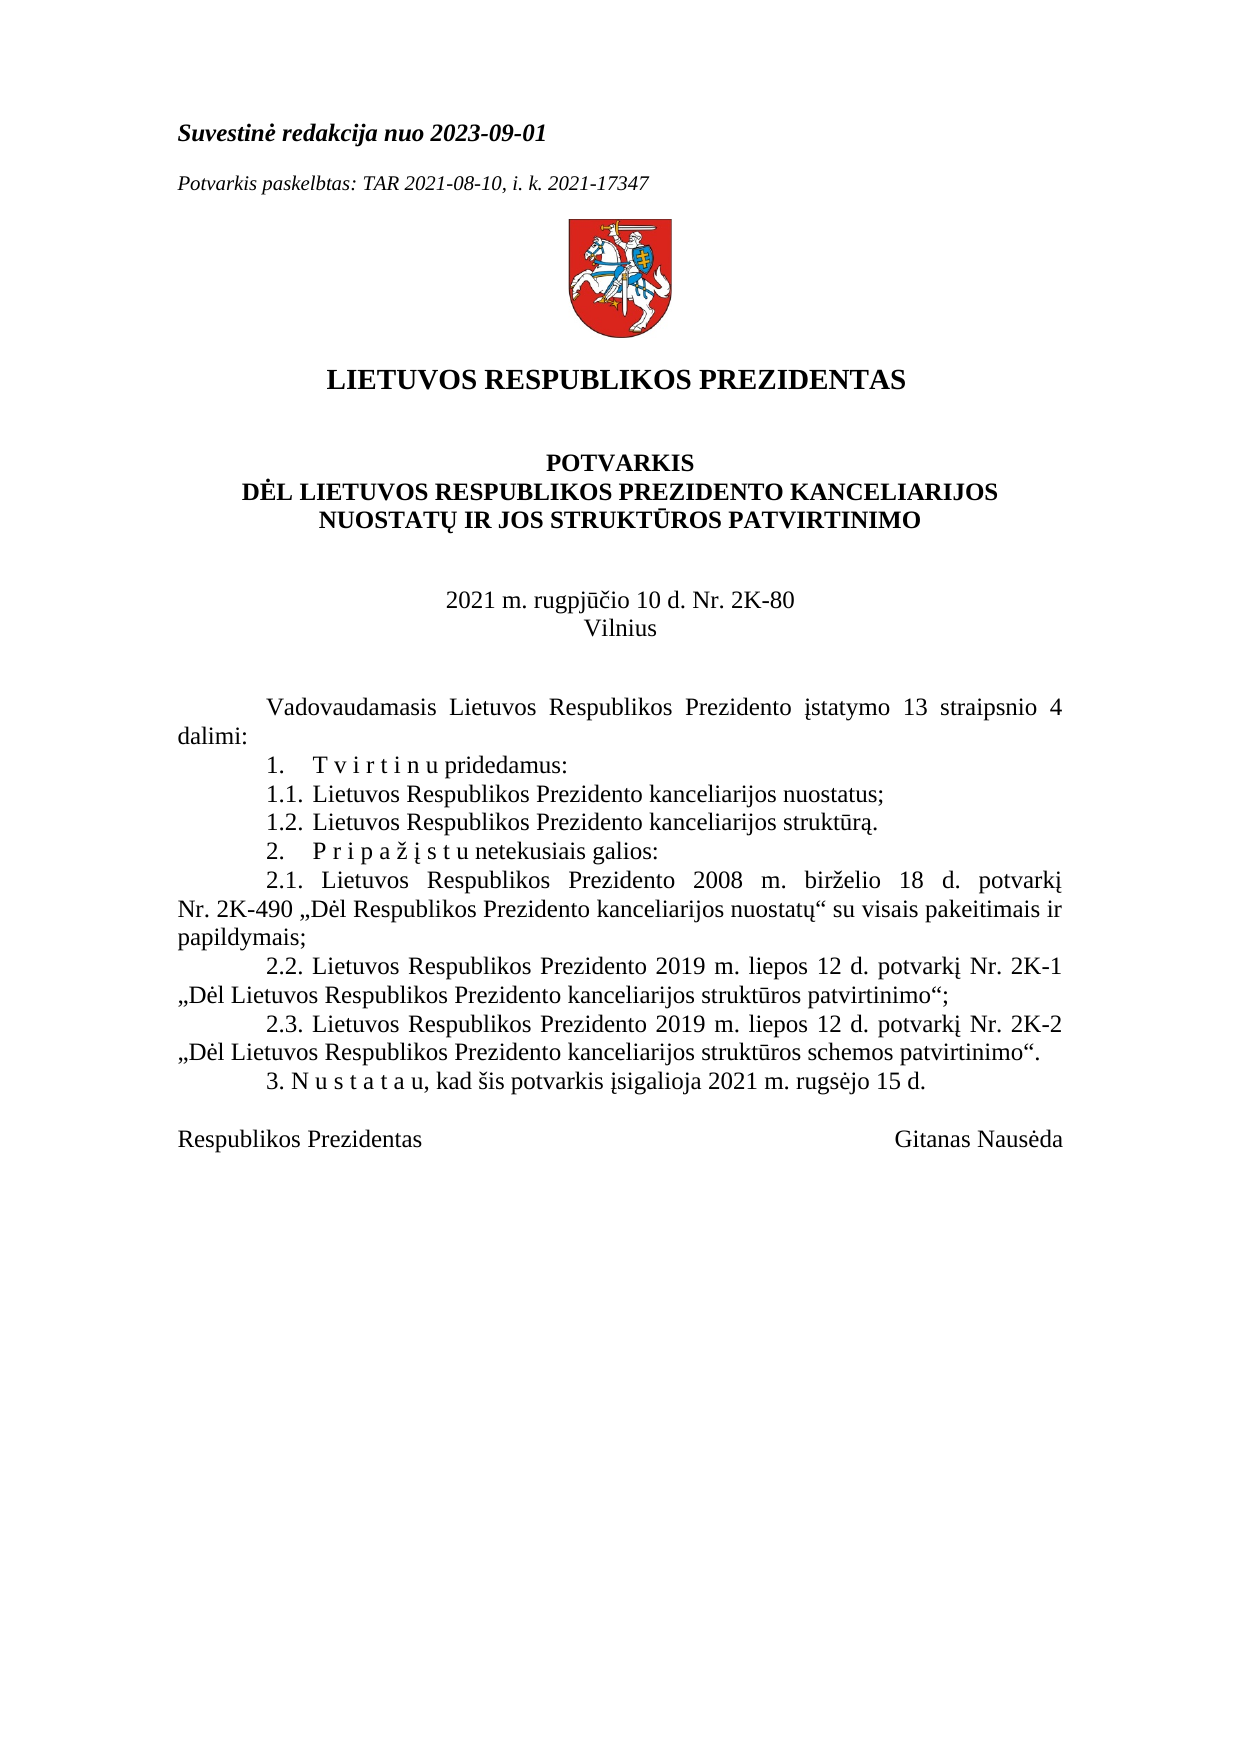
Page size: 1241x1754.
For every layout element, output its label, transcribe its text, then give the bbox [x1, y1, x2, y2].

text Respublikos Prezidentas Gitanas Nausėda [177, 1124, 1063, 1152]
text LIETUVOS RESPUBLIKOS PREZIDENTAS [177, 362, 1063, 395]
text 2.1. Lietuvos Respublikos Prezidento 2008 m. birželio 18 d. potvarkį Nr. 2K-490 „Dėl Respublikos Prezidento kanceliarijos nuostatų“ su visais pakeitimais ir papildymais; [177, 865, 1063, 951]
text 2. P r i p a ž į s t u netekusiais galios: [177, 836, 1063, 865]
text 2021 m. rugpjūčio 10 d. Nr. 2K-80 [177, 585, 1063, 613]
text Dėl LIETUVOS RESPUBLIKOS PREZIDENTO KANCELIARIJOS NUOSTATŲ IR JOS STRUKTŪROS PATVIRTINIMO [177, 477, 1063, 534]
text 2.2. Lietuvos Respublikos Prezidento 2019 m. liepos 12 d. potvarkį Nr. 2K-1 „Dėl Lietuvos Respublikos Prezidento kanceliarijos struktūros patvirtinimo“; [177, 951, 1063, 1009]
text POTVARKIS [177, 448, 1063, 477]
text Vilnius [177, 613, 1063, 642]
text Potvarkis paskelbtas: TAR 2021-08-10, i. k. 2021-17347 [177, 171, 1063, 195]
text Suvestinė redakcija nuo 2023-09-01 [177, 118, 1063, 147]
text 2.3. Lietuvos Respublikos Prezidento 2019 m. liepos 12 d. potvarkį Nr. 2K-2 „Dėl Lietuvos Respublikos Prezidento kanceliarijos struktūros schemos patvirtinimo“. [177, 1009, 1063, 1066]
text 1.1. Lietuvos Respublikos Prezidento kanceliarijos nuostatus; [177, 779, 1063, 807]
text Vadovaudamasis Lietuvos Respublikos Prezidento įstatymo 13 straipsnio 4 dalimi: [177, 692, 1063, 750]
text 1. T v i r t i n u pridedamus: [177, 750, 1063, 779]
text 1.2. Lietuvos Respublikos Prezidento kanceliarijos struktūrą. [177, 807, 1063, 836]
text 3. N u s t a t a u, kad šis potvarkis įsigalioja 2021 m. rugsėjo 15 d. [177, 1066, 1063, 1095]
